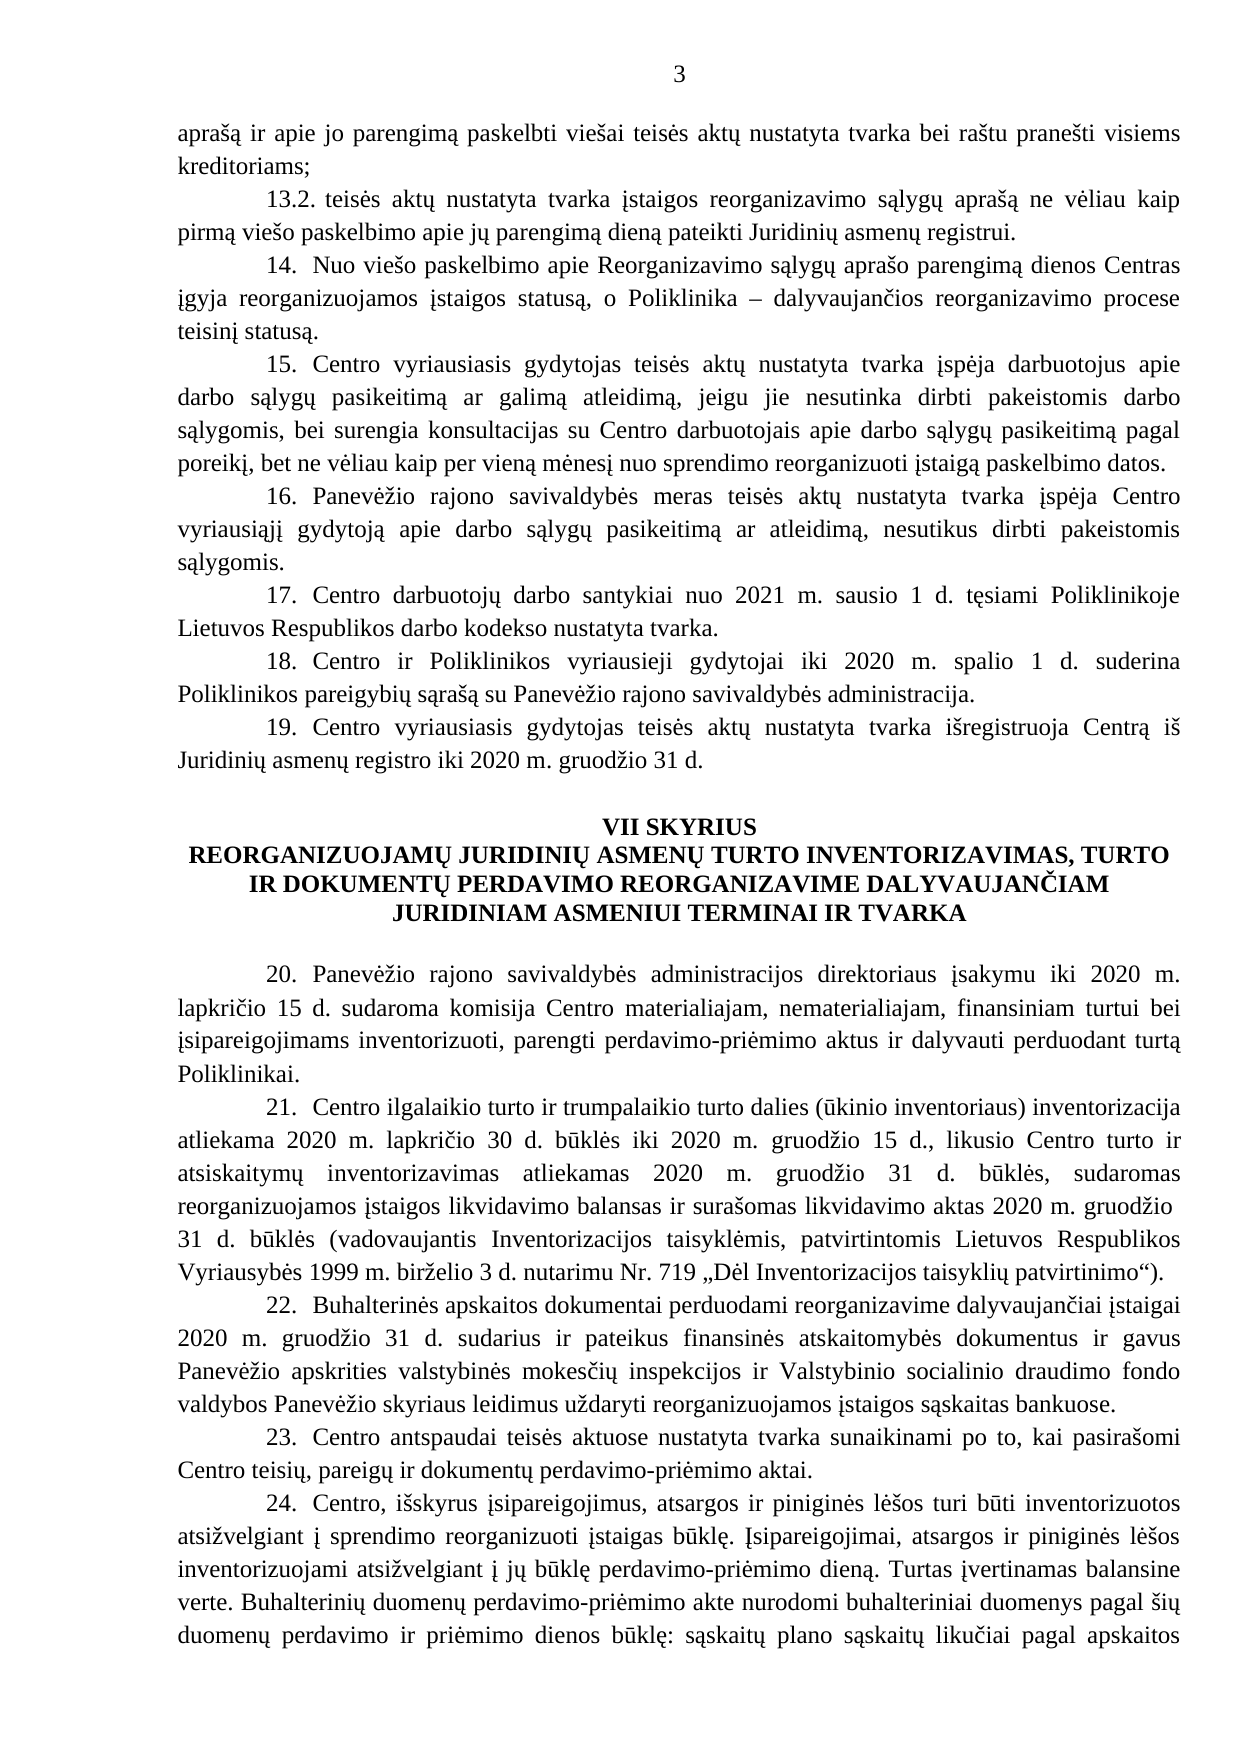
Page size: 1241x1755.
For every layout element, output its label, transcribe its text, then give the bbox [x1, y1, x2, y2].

text 19. Centro vyriausiasis gydytojas teisės aktų nustatyta tvarka išregistruoja Centrą iš Juridinių asmenų registro iki 2020 m. gruodžio 31 d. [177, 712, 1181, 774]
text 13.2. teisės aktų nustatyta tvarka įstaigos reorganizavimo sąlygų aprašą ne vėliau kaip pirmą viešo paskelbimo apie jų parengimą dieną pateikti Juridinių asmenų registrui. [177, 184, 1181, 246]
text 20. Panevėžio rajono savivaldybės administracijos direktoriaus įsakymu iki 2020 m. lapkričio 15 d. sudaroma komisija Centro materialiajam, nematerialiajam, finansiniam turtui bei įsipareigojimams inventorizuoti, parengti perdavimo-priėmimo aktus ir dalyvauti perduodant turtą Poliklinikai. [177, 959, 1181, 1087]
text 14. Nuo viešo paskelbimo apie Reorganizavimo sąlygų aprašo parengimą dienos Centras įgyja reorganizuojamos įstaigos statusą, o Poliklinika – dalyvaujančios reorganizavimo procese teisinį statusą. [177, 250, 1181, 345]
text 16. Panevėžio rajono savivaldybės meras teisės aktų nustatyta tvarka įspėja Centro vyriausiąjį gydytoją apie darbo sąlygų pasikeitimą ar atleidimą, nesutikus dirbti pakeistomis sąlygomis. [177, 481, 1181, 576]
text 18. Centro ir Poliklinikos vyriausieji gydytojai iki 2020 m. spalio 1 d. suderina Poliklinikos pareigybių sąrašą su Panevėžio rajono savivaldybės administracija. [177, 646, 1181, 708]
text 15. Centro vyriausiasis gydytojas teisės aktų nustatyta tvarka įspėja darbuotojus apie darbo sąlygų pasikeitimą ar galimą atleidimą, jeigu jie nesutinka dirbti pakeistomis darbo sąlygomis, bei surengia konsultacijas su Centro darbuotojais apie darbo sąlygų pasikeitimą pagal poreikį, bet ne vėliau kaip per vieną mėnesį nuo sprendimo reorganizuoti įstaigą paskelbimo datos. [177, 349, 1181, 477]
text 22. Buhalterinės apskaitos dokumentai perduodami reorganizavime dalyvaujančiai įstaigai 2020 m. gruodžio 31 d. sudarius ir pateikus finansinės atskaitomybės dokumentus ir gavus Panevėžio apskrities valstybinės mokesčių inspekcijos ir Valstybinio socialinio draudimo fondo valdybos Panevėžio skyriaus leidimus uždaryti reorganizuojamos įstaigos sąskaitas bankuose. [177, 1290, 1181, 1418]
text VII SKYRIUS [177, 812, 1181, 840]
text 17. Centro darbuotojų darbo santykiai nuo 2021 m. sausio 1 d. tęsiami Poliklinikoje Lietuvos Respublikos darbo kodekso nustatyta tvarka. [177, 580, 1181, 642]
text aprašą ir apie jo parengimą paskelbti viešai teisės aktų nustatyta tvarka bei raštu pranešti visiems kreditoriams; [177, 118, 1181, 180]
text 23. Centro antspaudai teisės aktuose nustatyta tvarka sunaikinami po to, kai pasirašomi Centro teisių, pareigų ir dokumentų perdavimo-priėmimo aktai. [177, 1422, 1181, 1484]
text REORGANIZUOJAMŲ JURIDINIŲ ASMENŲ TURTO INVENTORIZAVIMAS, TURTO IR DOKUMENTŲ PERDAVIMO REORGANIZAVIME DALYVAUJANČIAM JURIDINIAM ASMENIUI TERMINAI IR TVARKA [177, 840, 1181, 927]
text 21. Centro ilgalaikio turto ir trumpalaikio turto dalies (ūkinio inventoriaus) inventorizacija atliekama 2020 m. lapkričio 30 d. būklės iki 2020 m. gruodžio 15 d., likusio Centro turto ir atsiskaitymų inventorizavimas atliekamas 2020 m. gruodžio 31 d. būklės, sudaromas reorganizuojamos įstaigos likvidavimo balansas ir surašomas likvidavimo aktas 2020 m. gruodžio 31 d. būklės (vadovaujantis Inventorizacijos taisyklėmis, patvirtintomis Lietuvos Respublikos Vyriausybės 1999 m. birželio 3 d. nutarimu Nr. 719 „Dėl Inventorizacijos taisyklių patvirtinimo“). [177, 1092, 1181, 1286]
text 24. Centro, išskyrus įsipareigojimus, atsargos ir piniginės lėšos turi būti inventorizuotos atsižvelgiant į sprendimo reorganizuoti įstaigas būklę. Įsipareigojimai, atsargos ir piniginės lėšos inventorizuojami atsižvelgiant į jų būklę perdavimo-priėmimo dieną. Turtas įvertinamas balansine verte. Buhalterinių duomenų perdavimo-priėmimo akte nurodomi buhalteriniai duomenys pagal šių duomenų perdavimo ir priėmimo dienos būklę: sąskaitų plano sąskaitų likučiai pagal apskaitos [177, 1488, 1181, 1649]
